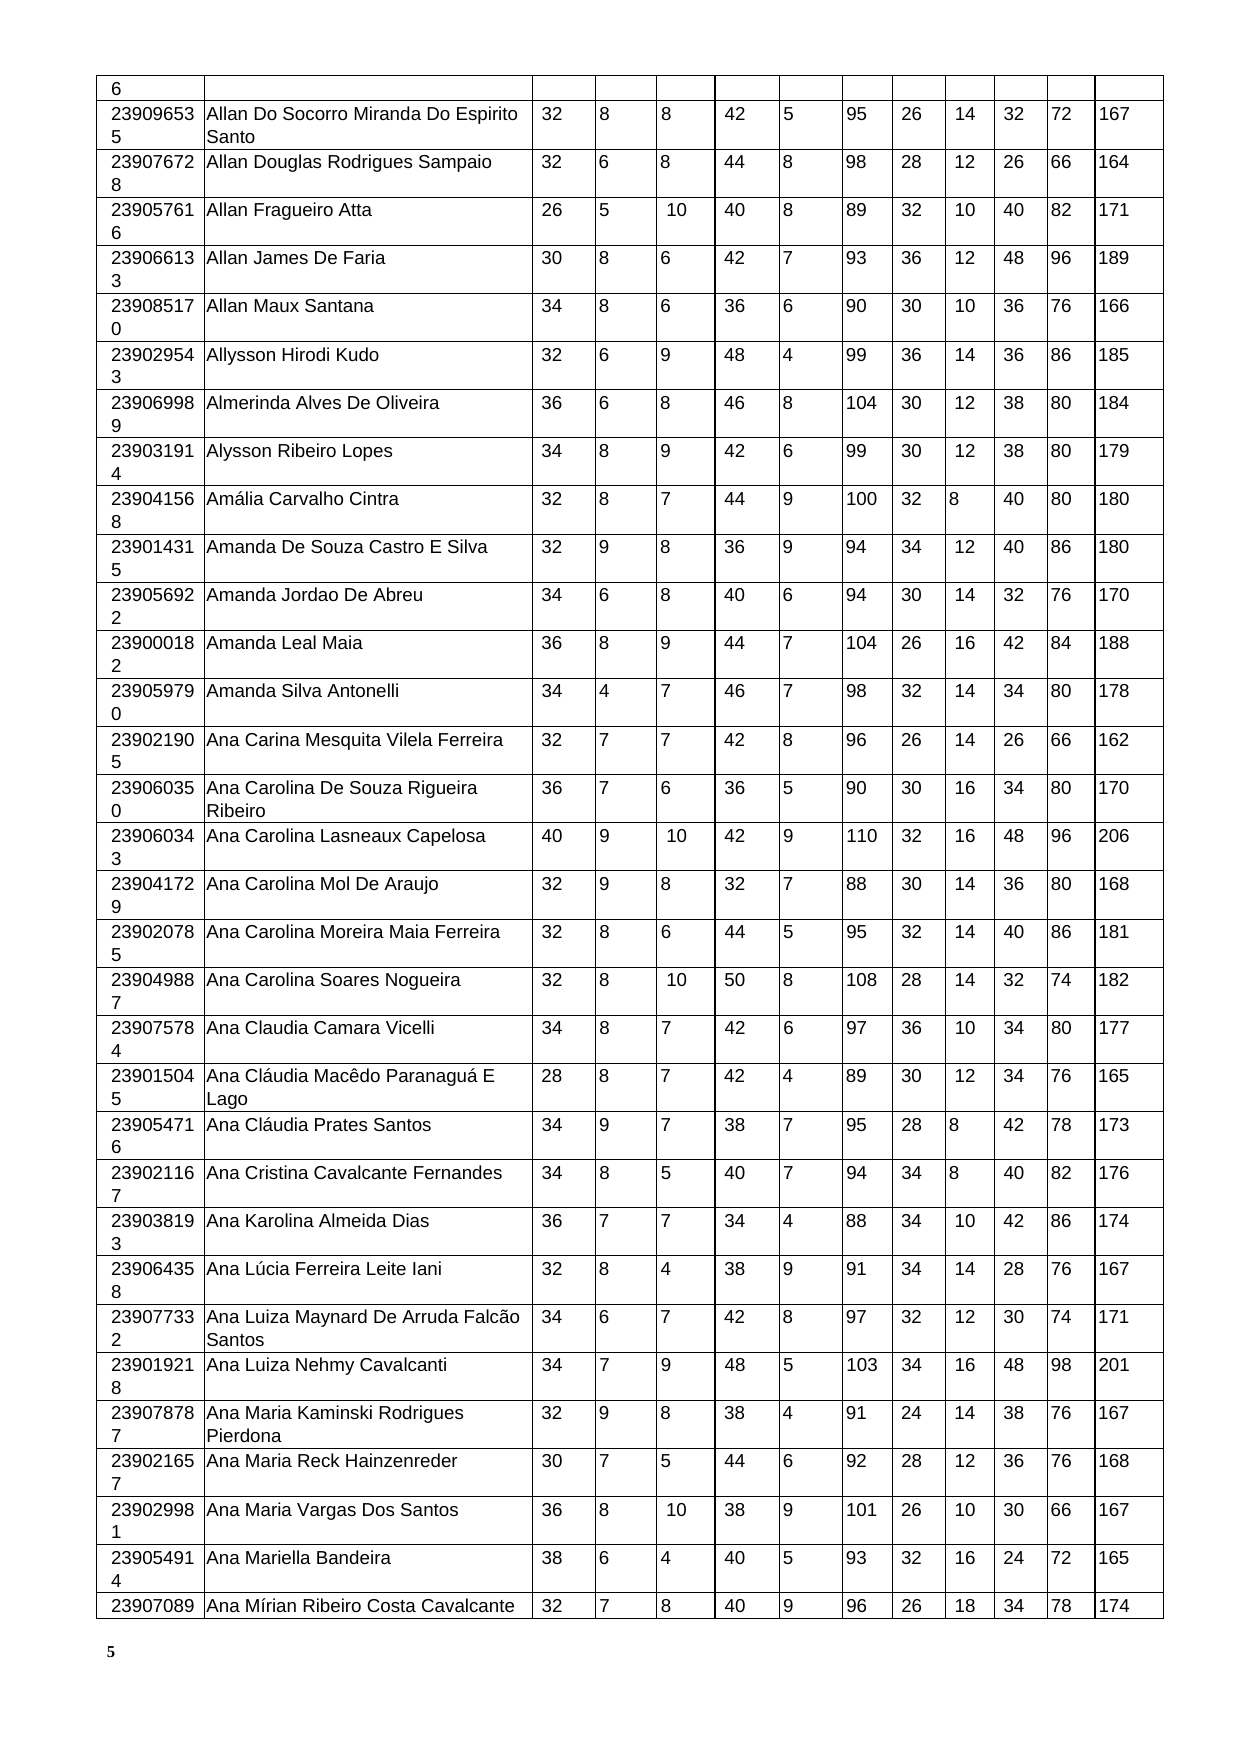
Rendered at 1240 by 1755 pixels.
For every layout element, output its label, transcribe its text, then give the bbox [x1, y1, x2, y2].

table_cell 44 [716, 486, 779, 533]
table_cell 32 [533, 150, 595, 197]
table_cell 8 [946, 1112, 994, 1159]
table_cell 9 [780, 1593, 842, 1617]
table_cell 32 [893, 1545, 945, 1592]
table_cell 32 [533, 920, 595, 967]
table_cell [946, 76, 994, 100]
table_cell Ana Carolina Soares Nogueira [205, 968, 532, 1015]
table_cell 7 [657, 1112, 714, 1159]
table_cell [893, 76, 945, 100]
table_cell 99 [843, 438, 892, 485]
table_cell 12 [946, 438, 994, 485]
table_cell Almerinda Alves De Oliveira [205, 390, 532, 437]
table_cell 6 [596, 390, 656, 437]
table_cell 188 [1096, 631, 1163, 678]
table_cell 8 [596, 438, 656, 485]
table_cell 7 [596, 727, 656, 774]
table_cell 14 [946, 101, 994, 148]
table_cell 4 [780, 1064, 842, 1111]
table_cell 181 [1096, 920, 1163, 967]
table_cell 97 [843, 1016, 892, 1063]
table_cell 6 [780, 1449, 842, 1496]
table_cell 8 [596, 1497, 656, 1544]
table_cell 38 [995, 390, 1047, 437]
table_cell 32 [533, 1401, 595, 1448]
table_cell 32 [995, 583, 1047, 630]
table_cell 5 [780, 101, 842, 148]
table_cell 80 [1048, 871, 1094, 918]
table_cell 239054716 [97, 1112, 204, 1159]
table_cell 5 [780, 1545, 842, 1592]
table_cell 6 [657, 775, 714, 822]
table_cell 104 [843, 631, 892, 678]
table_cell Ana Maria Vargas Dos Santos [205, 1497, 532, 1544]
table_cell Allan Maux Santana [205, 294, 532, 341]
table_cell 171 [1096, 198, 1163, 245]
table_cell 239077332 [97, 1305, 204, 1352]
table_cell 32 [893, 198, 945, 245]
table_cell 177 [1096, 1016, 1163, 1063]
table_cell 76 [1048, 1401, 1094, 1448]
table_cell 239029543 [97, 342, 204, 389]
table_cell 239020785 [97, 920, 204, 967]
table_cell 42 [716, 246, 779, 293]
table_cell 4 [780, 1401, 842, 1448]
table_cell 30 [893, 583, 945, 630]
table_cell 94 [843, 535, 892, 582]
table_cell 239015045 [97, 1064, 204, 1111]
table_cell 38 [716, 1112, 779, 1159]
table_cell 165 [1096, 1064, 1163, 1111]
table_cell 36 [716, 775, 779, 822]
table_cell 42 [716, 438, 779, 485]
table_cell 239041568 [97, 486, 204, 533]
table_cell 7 [596, 1449, 656, 1496]
table_cell 94 [843, 1160, 892, 1207]
table_cell 7 [657, 1064, 714, 1111]
table_cell 168 [1096, 871, 1163, 918]
table_cell 24 [893, 1401, 945, 1448]
table_cell 239000182 [97, 631, 204, 678]
table_cell 239029981 [97, 1497, 204, 1544]
table_cell 36 [533, 775, 595, 822]
table_cell 76 [1048, 583, 1094, 630]
table_cell 10 [657, 1497, 714, 1544]
table_cell 34 [893, 1353, 945, 1400]
table_cell 239076728 [97, 150, 204, 197]
table_cell Ana Carolina Moreira Maia Ferreira [205, 920, 532, 967]
table_cell 82 [1048, 198, 1094, 245]
table_cell 32 [995, 968, 1047, 1015]
table_cell 38 [716, 1256, 779, 1303]
table_cell 96 [843, 1593, 892, 1617]
table_cell 239060350 [97, 775, 204, 822]
table_cell 36 [995, 1449, 1047, 1496]
table_cell Amanda Silva Antonelli [205, 679, 532, 726]
table_cell 76 [1048, 1064, 1094, 1111]
table_cell 34 [533, 294, 595, 341]
table_cell 7 [780, 679, 842, 726]
table_cell 239085170 [97, 294, 204, 341]
table_cell 26 [995, 727, 1047, 774]
table_cell 239041729 [97, 871, 204, 918]
table_cell 38 [716, 1401, 779, 1448]
table_cell 12 [946, 390, 994, 437]
table_cell 40 [716, 583, 779, 630]
table_cell 7 [596, 1353, 656, 1400]
table_cell 9 [780, 535, 842, 582]
table_cell 8 [596, 920, 656, 967]
table_cell 239038193 [97, 1208, 204, 1255]
table_cell 5 [657, 1160, 714, 1207]
table_cell 9 [596, 871, 656, 918]
table_cell Ana Lúcia Ferreira Leite Iani [205, 1256, 532, 1303]
table_cell Allan Douglas Rodrigues Sampaio [205, 150, 532, 197]
table_cell 239049887 [97, 968, 204, 1015]
table_cell 34 [533, 1112, 595, 1159]
table_cell 9 [596, 1401, 656, 1448]
table_cell 38 [995, 438, 1047, 485]
table_cell 7 [657, 727, 714, 774]
table_cell 32 [893, 920, 945, 967]
table_cell 10 [946, 294, 994, 341]
table_cell 14 [946, 342, 994, 389]
table_cell 32 [533, 535, 595, 582]
table_cell Amália Carvalho Cintra [205, 486, 532, 533]
table_cell [843, 76, 892, 100]
table_cell 36 [533, 1208, 595, 1255]
table_cell 38 [995, 1401, 1047, 1448]
table_cell 8 [780, 198, 842, 245]
table_cell 170 [1096, 775, 1163, 822]
table_cell 180 [1096, 535, 1163, 582]
table_cell 9 [596, 535, 656, 582]
table_cell 40 [533, 823, 595, 870]
table_cell 36 [995, 294, 1047, 341]
table_cell 36 [893, 1016, 945, 1063]
table_cell 8 [946, 486, 994, 533]
table_cell 96 [1048, 246, 1094, 293]
table_cell 9 [780, 1497, 842, 1544]
table_cell 97 [843, 1305, 892, 1352]
table_cell 16 [946, 823, 994, 870]
table_cell 66 [1048, 150, 1094, 197]
table_cell 174 [1096, 1208, 1163, 1255]
table_cell 239021657 [97, 1449, 204, 1496]
table_cell 5 [780, 1353, 842, 1400]
table_cell 28 [893, 1449, 945, 1496]
table_cell 93 [843, 246, 892, 293]
table_cell 78 [1048, 1593, 1094, 1617]
table_cell 8 [657, 150, 714, 197]
table_cell 48 [995, 246, 1047, 293]
table_cell 167 [1096, 1256, 1163, 1303]
table_cell 86 [1048, 920, 1094, 967]
table_cell 42 [716, 727, 779, 774]
table_cell 80 [1048, 438, 1094, 485]
table_cell Ana Mariella Bandeira [205, 1545, 532, 1592]
table_cell 7 [596, 775, 656, 822]
table_cell 80 [1048, 679, 1094, 726]
table_cell 8 [596, 631, 656, 678]
table_cell 48 [716, 1353, 779, 1400]
table_cell 10 [946, 1208, 994, 1255]
table_cell 34 [716, 1208, 779, 1255]
table_cell 32 [533, 968, 595, 1015]
table_cell 34 [533, 1305, 595, 1352]
table_cell Amanda Jordao De Abreu [205, 583, 532, 630]
table_cell 10 [946, 1497, 994, 1544]
table_cell 91 [843, 1401, 892, 1448]
table_cell 46 [716, 679, 779, 726]
table_cell 98 [843, 150, 892, 197]
table_cell Allan James De Faria [205, 246, 532, 293]
table_cell 36 [533, 1497, 595, 1544]
table_cell 6 [657, 246, 714, 293]
table_cell Ana Carolina Lasneaux Capelosa [205, 823, 532, 870]
table_cell 40 [716, 1545, 779, 1592]
table_cell 36 [716, 294, 779, 341]
table_cell 30 [893, 390, 945, 437]
table_cell 32 [893, 823, 945, 870]
table_cell 184 [1096, 390, 1163, 437]
table_cell 10 [946, 198, 994, 245]
table_cell 168 [1096, 1449, 1163, 1496]
table_cell 167 [1096, 1497, 1163, 1544]
table_cell 239059790 [97, 679, 204, 726]
table_cell 40 [995, 198, 1047, 245]
table_cell 40 [995, 1160, 1047, 1207]
table_cell 30 [893, 438, 945, 485]
table_cell 48 [716, 342, 779, 389]
table_cell 76 [1048, 294, 1094, 341]
table_cell 89 [843, 1064, 892, 1111]
table_cell 44 [716, 150, 779, 197]
table_cell 78 [1048, 1112, 1094, 1159]
table_cell Ana Mírian Ribeiro Costa Cavalcante [205, 1593, 532, 1617]
table_cell Ana Carina Mesquita Vilela Ferreira [205, 727, 532, 774]
table_cell 32 [533, 1593, 595, 1617]
table_cell 42 [716, 1064, 779, 1111]
table_cell 4 [780, 1208, 842, 1255]
table_cell Allysson Hirodi Kudo [205, 342, 532, 389]
table_cell 239019218 [97, 1353, 204, 1400]
table_cell 34 [995, 775, 1047, 822]
table_cell 30 [893, 294, 945, 341]
table_cell 42 [995, 1112, 1047, 1159]
table_cell 162 [1096, 727, 1163, 774]
table_cell 14 [946, 1256, 994, 1303]
table_cell 14 [946, 871, 994, 918]
table_cell 40 [995, 535, 1047, 582]
table_cell 32 [533, 101, 595, 148]
table_cell 7 [780, 246, 842, 293]
table_cell 239096535 [97, 101, 204, 148]
table_cell 8 [657, 535, 714, 582]
table_cell 34 [995, 1064, 1047, 1111]
table_cell 14 [946, 727, 994, 774]
table_cell 9 [780, 823, 842, 870]
table_cell 30 [533, 1449, 595, 1496]
table_cell 26 [995, 150, 1047, 197]
table_cell 176 [1096, 1160, 1163, 1207]
table_cell 93 [843, 1545, 892, 1592]
table_cell 4 [657, 1545, 714, 1592]
table_cell 48 [995, 1353, 1047, 1400]
table_cell [1096, 76, 1163, 100]
table_cell 8 [780, 968, 842, 1015]
table_cell 26 [893, 1497, 945, 1544]
table_cell Alysson Ribeiro Lopes [205, 438, 532, 485]
table_cell 10 [946, 1016, 994, 1063]
table_cell 8 [657, 871, 714, 918]
table_cell Ana Cláudia Prates Santos [205, 1112, 532, 1159]
table_cell 165 [1096, 1545, 1163, 1592]
table_cell 12 [946, 150, 994, 197]
table_cell 7 [780, 1160, 842, 1207]
table_cell 8 [657, 1593, 714, 1617]
table_cell 201 [1096, 1353, 1163, 1400]
table_cell 80 [1048, 1016, 1094, 1063]
table_cell 9 [657, 631, 714, 678]
table_cell 42 [716, 1305, 779, 1352]
table_cell 9 [596, 823, 656, 870]
table_cell 72 [1048, 101, 1094, 148]
table_cell 32 [533, 727, 595, 774]
table_cell 5 [780, 920, 842, 967]
table_cell 89 [843, 198, 892, 245]
table_cell 5 [596, 198, 656, 245]
table_cell 12 [946, 1305, 994, 1352]
table_cell 239066133 [97, 246, 204, 293]
table_cell Ana Carolina Mol De Araujo [205, 871, 532, 918]
table_cell 30 [533, 246, 595, 293]
table_cell 9 [780, 486, 842, 533]
table_cell 8 [596, 1160, 656, 1207]
table_cell Amanda De Souza Castro E Silva [205, 535, 532, 582]
table_cell [995, 76, 1047, 100]
table_cell 32 [995, 101, 1047, 148]
table_cell 90 [843, 775, 892, 822]
table_cell 28 [533, 1064, 595, 1111]
table_cell Ana Maria Reck Hainzenreder [205, 1449, 532, 1496]
table_cell 74 [1048, 1305, 1094, 1352]
table_cell 66 [1048, 1497, 1094, 1544]
table_cell 8 [780, 727, 842, 774]
table_cell 38 [533, 1545, 595, 1592]
table_cell 86 [1048, 342, 1094, 389]
table_cell 23907089 [97, 1593, 204, 1617]
table_cell 8 [596, 101, 656, 148]
table_cell 34 [995, 679, 1047, 726]
table_cell 4 [780, 342, 842, 389]
table_cell 180 [1096, 486, 1163, 533]
table_cell [716, 76, 779, 100]
table_cell 50 [716, 968, 779, 1015]
table_cell [205, 76, 532, 100]
table_cell 14 [946, 583, 994, 630]
table_cell 4 [596, 679, 656, 726]
table_cell Ana Carolina De Souza Rigueira Ribeiro [205, 775, 532, 822]
table_cell 88 [843, 1208, 892, 1255]
table_cell 34 [533, 679, 595, 726]
table_cell 76 [1048, 1256, 1094, 1303]
table_cell 14 [946, 968, 994, 1015]
table_cell 94 [843, 583, 892, 630]
table_cell 32 [893, 1305, 945, 1352]
table_cell 189 [1096, 246, 1163, 293]
table_cell 26 [893, 1593, 945, 1617]
table_cell 185 [1096, 342, 1163, 389]
table_cell 5 [780, 775, 842, 822]
table_cell 26 [893, 727, 945, 774]
table_cell 32 [893, 679, 945, 726]
table_cell Ana Cláudia Macêdo Paranaguá E Lago [205, 1064, 532, 1111]
table_cell 166 [1096, 294, 1163, 341]
table_cell 8 [596, 1064, 656, 1111]
table_cell 7 [657, 1016, 714, 1063]
table_cell 6 [780, 1016, 842, 1063]
table_cell 34 [533, 1160, 595, 1207]
table_cell 32 [716, 871, 779, 918]
table_cell [780, 76, 842, 100]
table_cell 6 [657, 920, 714, 967]
table_cell 10 [657, 198, 714, 245]
table_cell 6 [780, 438, 842, 485]
table_cell 4 [657, 1256, 714, 1303]
table_cell 30 [995, 1497, 1047, 1544]
table_cell 46 [716, 390, 779, 437]
table_cell 16 [946, 631, 994, 678]
table_cell 34 [533, 1353, 595, 1400]
table_cell 12 [946, 535, 994, 582]
table_cell 7 [657, 1208, 714, 1255]
table_cell 82 [1048, 1160, 1094, 1207]
table_cell 8 [596, 1016, 656, 1063]
table_cell 10 [657, 968, 714, 1015]
table_cell Ana Luiza Maynard De Arruda Falcão Santos [205, 1305, 532, 1352]
table_cell 6 [97, 76, 204, 100]
table_cell Amanda Leal Maia [205, 631, 532, 678]
table_cell 34 [533, 583, 595, 630]
table_cell Ana Cristina Cavalcante Fernandes [205, 1160, 532, 1207]
table_cell 239057616 [97, 198, 204, 245]
table_cell 16 [946, 1545, 994, 1592]
table_cell 42 [716, 1016, 779, 1063]
table_cell 30 [893, 775, 945, 822]
table_cell 6 [596, 150, 656, 197]
table_cell 9 [780, 1256, 842, 1303]
table_cell 30 [893, 871, 945, 918]
table_cell 8 [780, 1305, 842, 1352]
table_cell 239075784 [97, 1016, 204, 1063]
table_cell 239021167 [97, 1160, 204, 1207]
table_cell 95 [843, 101, 892, 148]
table_cell 48 [995, 823, 1047, 870]
table_cell 32 [533, 1256, 595, 1303]
table_cell 10 [657, 823, 714, 870]
table_cell 7 [596, 1593, 656, 1617]
table_cell 7 [657, 1305, 714, 1352]
table_cell 34 [533, 1016, 595, 1063]
table_cell 7 [780, 1112, 842, 1159]
table_cell 16 [946, 775, 994, 822]
table_cell 74 [1048, 968, 1094, 1015]
table_cell 7 [780, 631, 842, 678]
table_cell 8 [596, 294, 656, 341]
table_cell 6 [596, 1305, 656, 1352]
table_cell 34 [893, 1208, 945, 1255]
table_cell 110 [843, 823, 892, 870]
table_cell 8 [946, 1160, 994, 1207]
table_cell 239064358 [97, 1256, 204, 1303]
table_cell 28 [893, 150, 945, 197]
table_cell 36 [893, 342, 945, 389]
table_cell 14 [946, 1401, 994, 1448]
table_cell 182 [1096, 968, 1163, 1015]
table_cell 84 [1048, 631, 1094, 678]
table_cell 91 [843, 1256, 892, 1303]
table_cell 179 [1096, 438, 1163, 485]
table_cell 7 [596, 1208, 656, 1255]
table_cell 34 [893, 535, 945, 582]
table_cell [1048, 76, 1094, 100]
table_cell 42 [716, 823, 779, 870]
table_cell 30 [995, 1305, 1047, 1352]
table_cell 9 [657, 1353, 714, 1400]
table_cell 239014315 [97, 535, 204, 582]
table_cell 8 [780, 390, 842, 437]
table_cell 12 [946, 246, 994, 293]
table_cell 40 [716, 1593, 779, 1617]
table_cell 42 [995, 631, 1047, 678]
table_cell 12 [946, 1064, 994, 1111]
table_cell 44 [716, 920, 779, 967]
table_cell 72 [1048, 1545, 1094, 1592]
table_cell 34 [995, 1593, 1047, 1617]
table_cell 80 [1048, 775, 1094, 822]
table_cell 239056922 [97, 583, 204, 630]
table_cell 239054914 [97, 1545, 204, 1592]
table_cell 6 [780, 583, 842, 630]
table_cell 34 [893, 1160, 945, 1207]
table_cell 44 [716, 1449, 779, 1496]
table_cell 8 [596, 1256, 656, 1303]
table_cell 173 [1096, 1112, 1163, 1159]
table_cell 40 [716, 198, 779, 245]
table_cell 101 [843, 1497, 892, 1544]
table_cell 239031914 [97, 438, 204, 485]
table_cell 34 [995, 1016, 1047, 1063]
table_cell 28 [893, 968, 945, 1015]
table_cell 170 [1096, 583, 1163, 630]
table_cell 7 [780, 871, 842, 918]
table_cell 8 [657, 101, 714, 148]
table_cell Ana Karolina Almeida Dias [205, 1208, 532, 1255]
table_cell Ana Claudia Camara Vicelli [205, 1016, 532, 1063]
table_cell 44 [716, 631, 779, 678]
table_cell 14 [946, 679, 994, 726]
table_cell 167 [1096, 101, 1163, 148]
table_cell Ana Luiza Nehmy Cavalcanti [205, 1353, 532, 1400]
table_cell 26 [893, 631, 945, 678]
table_cell 42 [716, 101, 779, 148]
table_cell 98 [1048, 1353, 1094, 1400]
table_cell 108 [843, 968, 892, 1015]
table_cell 32 [533, 342, 595, 389]
table_cell 36 [533, 390, 595, 437]
table_cell 7 [657, 679, 714, 726]
table_cell 32 [533, 871, 595, 918]
table_cell 32 [533, 486, 595, 533]
table_cell 28 [995, 1256, 1047, 1303]
table_cell [533, 76, 595, 100]
table_cell 8 [596, 486, 656, 533]
table_cell 6 [596, 1545, 656, 1592]
table_cell 99 [843, 342, 892, 389]
table_cell 34 [533, 438, 595, 485]
table_cell 96 [843, 727, 892, 774]
table_cell 6 [596, 342, 656, 389]
table_cell 98 [843, 679, 892, 726]
table_cell 239060343 [97, 823, 204, 870]
table_cell Ana Maria Kaminski Rodrigues Pierdona [205, 1401, 532, 1448]
table_cell 34 [893, 1256, 945, 1303]
table_cell 32 [893, 486, 945, 533]
table_cell 8 [657, 1401, 714, 1448]
table_cell 42 [995, 1208, 1047, 1255]
table_cell 36 [995, 342, 1047, 389]
table_cell 206 [1096, 823, 1163, 870]
table_cell 26 [533, 198, 595, 245]
table_cell 95 [843, 920, 892, 967]
table_cell 8 [657, 390, 714, 437]
table_cell 8 [596, 246, 656, 293]
table_cell 86 [1048, 535, 1094, 582]
table_cell 76 [1048, 1449, 1094, 1496]
table_cell 12 [946, 1449, 994, 1496]
table_cell 30 [893, 1064, 945, 1111]
table_cell 171 [1096, 1305, 1163, 1352]
table_cell 6 [596, 583, 656, 630]
table_cell 104 [843, 390, 892, 437]
table_cell 95 [843, 1112, 892, 1159]
table_cell 40 [716, 1160, 779, 1207]
table_cell 9 [657, 342, 714, 389]
table_cell 167 [1096, 1401, 1163, 1448]
table_cell 92 [843, 1449, 892, 1496]
table_cell 103 [843, 1353, 892, 1400]
table_cell Allan Do Socorro Miranda Do Espirito Santo [205, 101, 532, 148]
table_cell 80 [1048, 390, 1094, 437]
table_cell Allan Fragueiro Atta [205, 198, 532, 245]
table_cell 100 [843, 486, 892, 533]
table_cell 239078787 [97, 1401, 204, 1448]
table_cell 178 [1096, 679, 1163, 726]
table_cell 36 [995, 871, 1047, 918]
table_cell 6 [780, 294, 842, 341]
table_cell 80 [1048, 486, 1094, 533]
table_cell 5 [657, 1449, 714, 1496]
table_cell 26 [893, 101, 945, 148]
table_cell 36 [893, 246, 945, 293]
table_cell 164 [1096, 150, 1163, 197]
table_cell 9 [657, 438, 714, 485]
table_cell 239021905 [97, 727, 204, 774]
table_cell 86 [1048, 1208, 1094, 1255]
table_cell 9 [596, 1112, 656, 1159]
table_cell 239069989 [97, 390, 204, 437]
table_cell 90 [843, 294, 892, 341]
table_cell 8 [596, 968, 656, 1015]
table_cell 28 [893, 1112, 945, 1159]
table_cell 14 [946, 920, 994, 967]
table_cell 8 [780, 150, 842, 197]
table_cell 8 [657, 583, 714, 630]
table_cell 96 [1048, 823, 1094, 870]
table_cell 40 [995, 920, 1047, 967]
table_cell 174 [1096, 1593, 1163, 1617]
table_cell [596, 76, 656, 100]
table_cell 16 [946, 1353, 994, 1400]
table_cell 88 [843, 871, 892, 918]
table_cell 38 [716, 1497, 779, 1544]
table_cell 40 [995, 486, 1047, 533]
table_cell 36 [716, 535, 779, 582]
table_cell 6 [657, 294, 714, 341]
table_cell 18 [946, 1593, 994, 1617]
table_cell 24 [995, 1545, 1047, 1592]
table_cell 7 [657, 486, 714, 533]
table_cell 66 [1048, 727, 1094, 774]
table_cell [657, 76, 714, 100]
table_cell 36 [533, 631, 595, 678]
